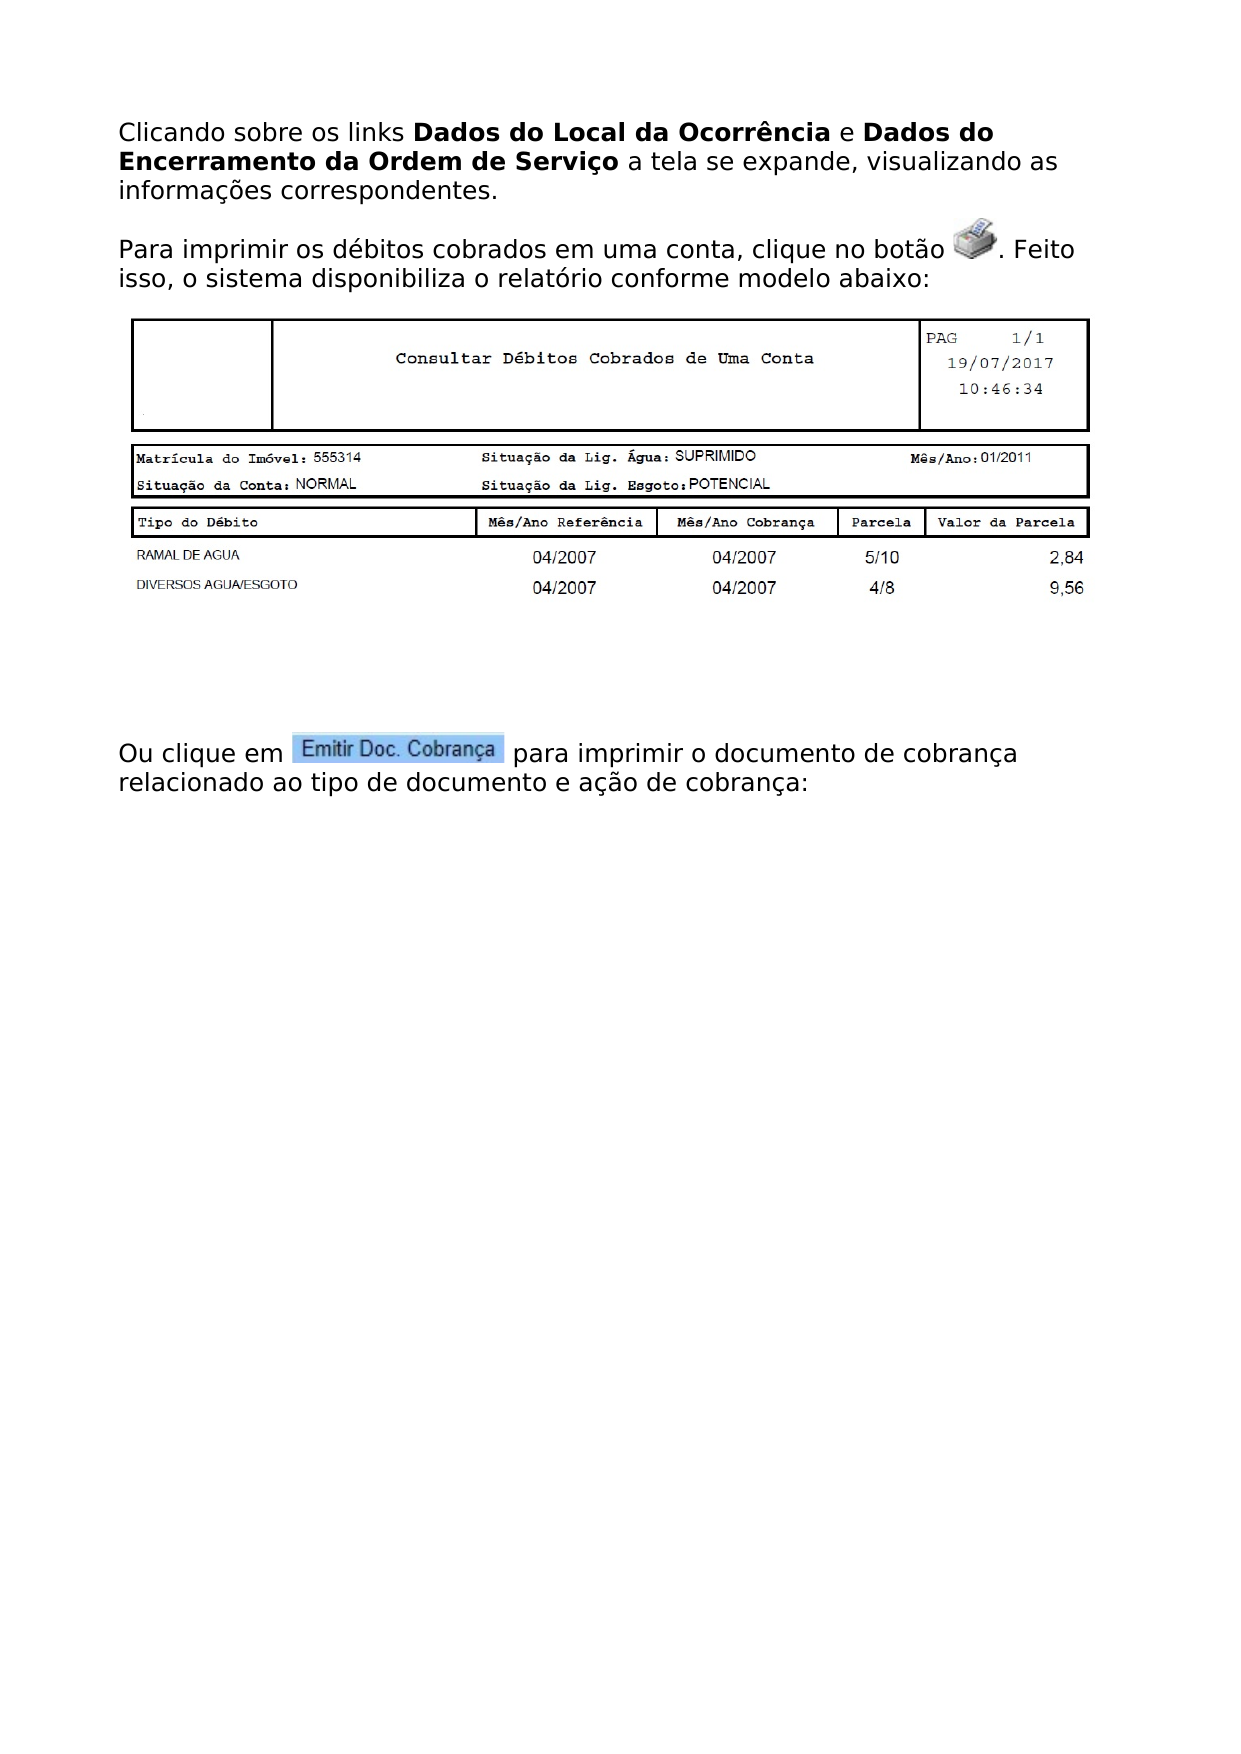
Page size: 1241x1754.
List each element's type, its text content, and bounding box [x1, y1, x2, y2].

text Para imprimir os débitos cobrados em uma conta, clique no botão . Feito isso, o sistema disponibiliza o relatório conforme modelo abaixo: [118, 218, 1122, 294]
picture [953, 218, 998, 259]
text Clicando sobre os links Dados do Local da Ocorrência e Dados do Encerramento da Ordem de Serviço a tela se expande, visualizando as informações correspondentes. [118, 118, 1122, 206]
text Ou clique em para imprimir o documento de cobrança relacionado ao tipo de documento e ação de cobrança: [118, 733, 1122, 827]
picture [292, 732, 505, 763]
picture [118, 306, 1123, 662]
